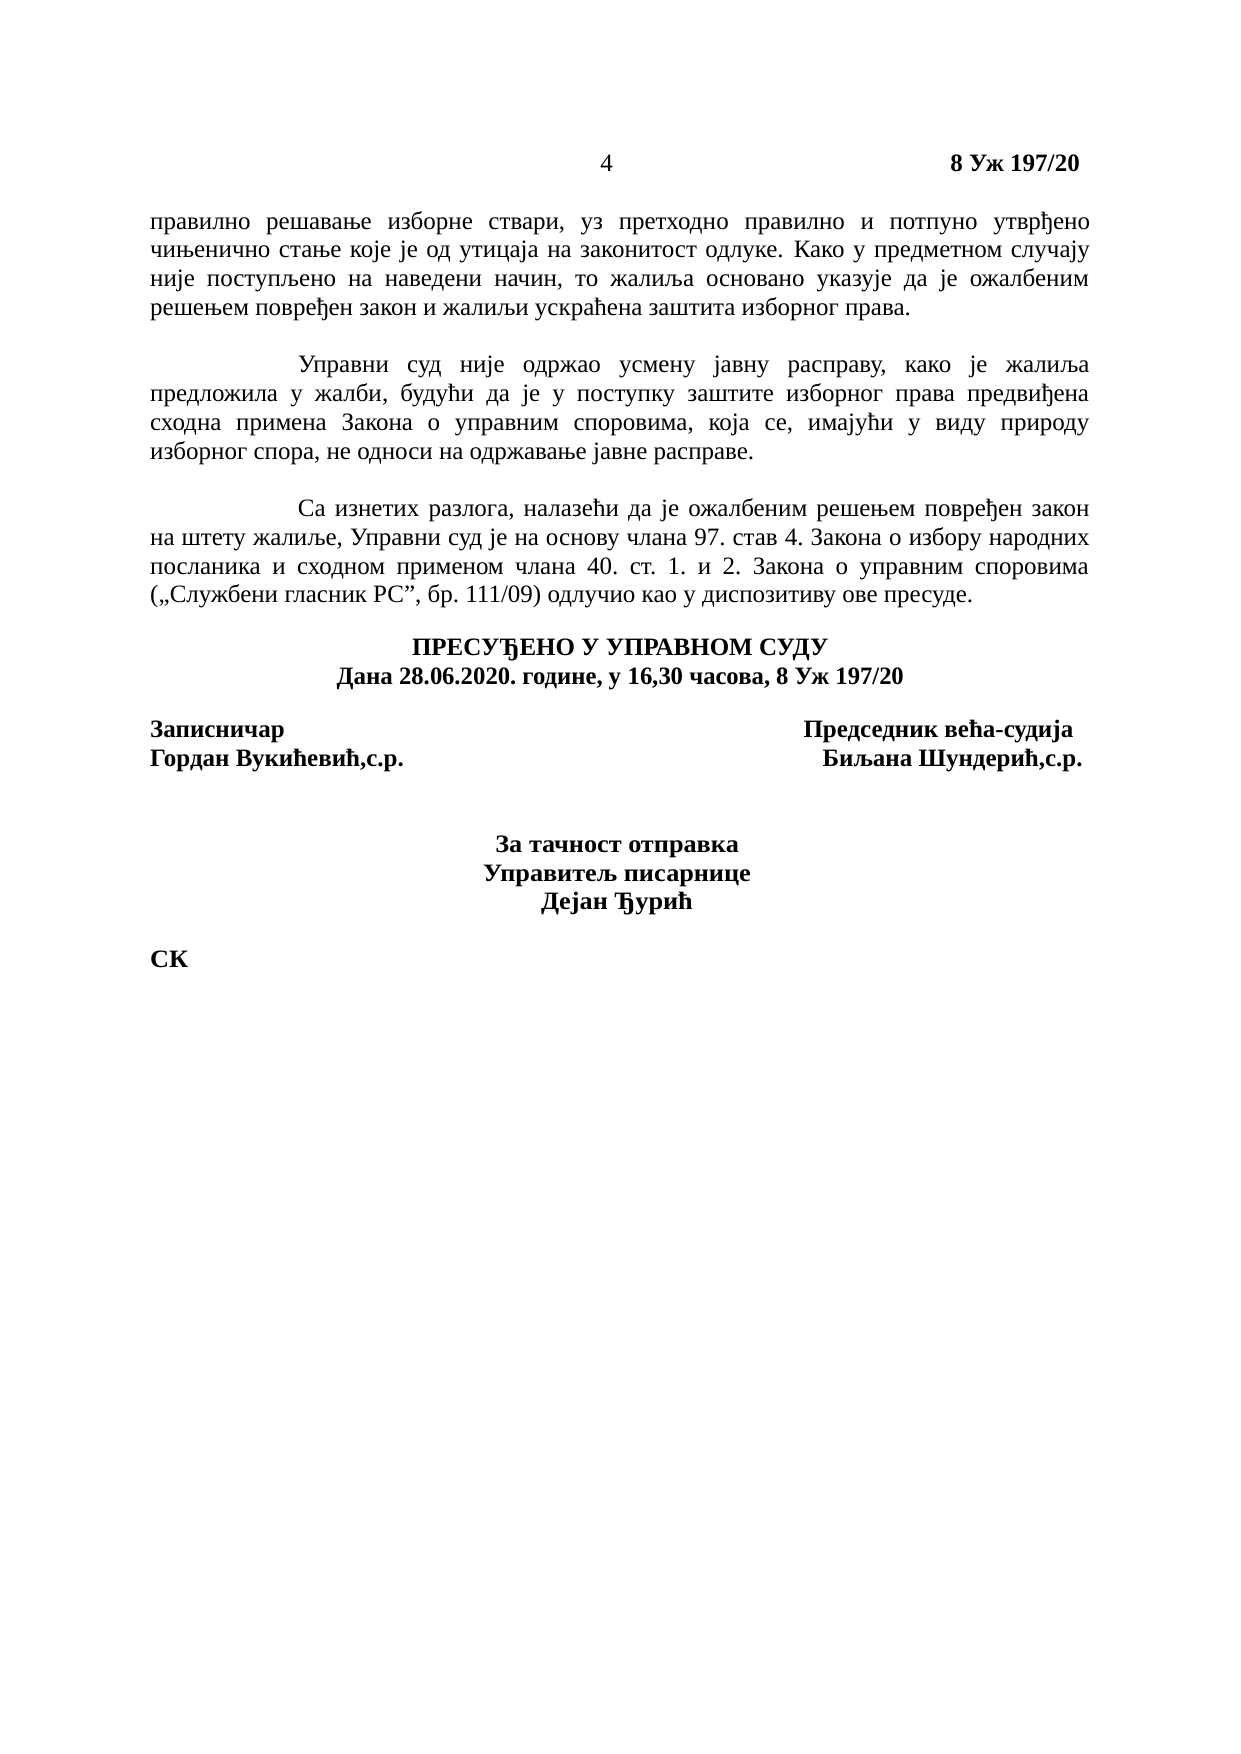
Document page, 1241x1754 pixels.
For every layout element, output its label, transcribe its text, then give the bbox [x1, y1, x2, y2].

text СК [150, 944, 1090, 973]
text ПРЕСУЂЕНО У УПРАВНОМ СУДУ [150, 632, 1090, 661]
text Дана 28.06.2020. године, у 16,30 часова, 8 Уж 197/20 [150, 661, 1090, 690]
text Са изнетих разлога, налазећи да је ожалбеним решењем повређен закон на штету жалиље, Управни суд је на основу члана 97. став 4. Закона о избору народних посланика и сходном применом члана 40. ст. 1. и 2. Закона о управним споровима („Службени гласник РС”, бр. 111/09) одлучио као у диспозитиву ове пресуде. [150, 493, 1090, 608]
text Гордан Вукићевић,с.р. Биљана Шундерић,с.р. [150, 743, 1090, 771]
text Записничар Председник већа-судија [150, 714, 1090, 743]
text За тачност отправка [150, 829, 1090, 858]
text Управни суд није одржао усмену јавну расправу, како је жалиља предложила у жалби, будући да је у поступку заштите изборног права предвиђена сходна примена Закона о управним споровима, која се, имајући у виду природу изборног спора, не односи на одржавање јавне расправе. [150, 349, 1090, 464]
text Дејан Ђурић [150, 886, 1090, 915]
text Управитељ писарнице [150, 858, 1090, 886]
text правилно решавање изборне ствари, уз претходно правилно и потпуно утврђено чињенично стање које је од утицаја на законитост одлуке. Како у предметном случају није поступљено на наведени начин, то жалиља основано указује да је ожалбеним решењем повређен закон и жалиљи ускраћена заштита изборног права. [150, 206, 1090, 321]
